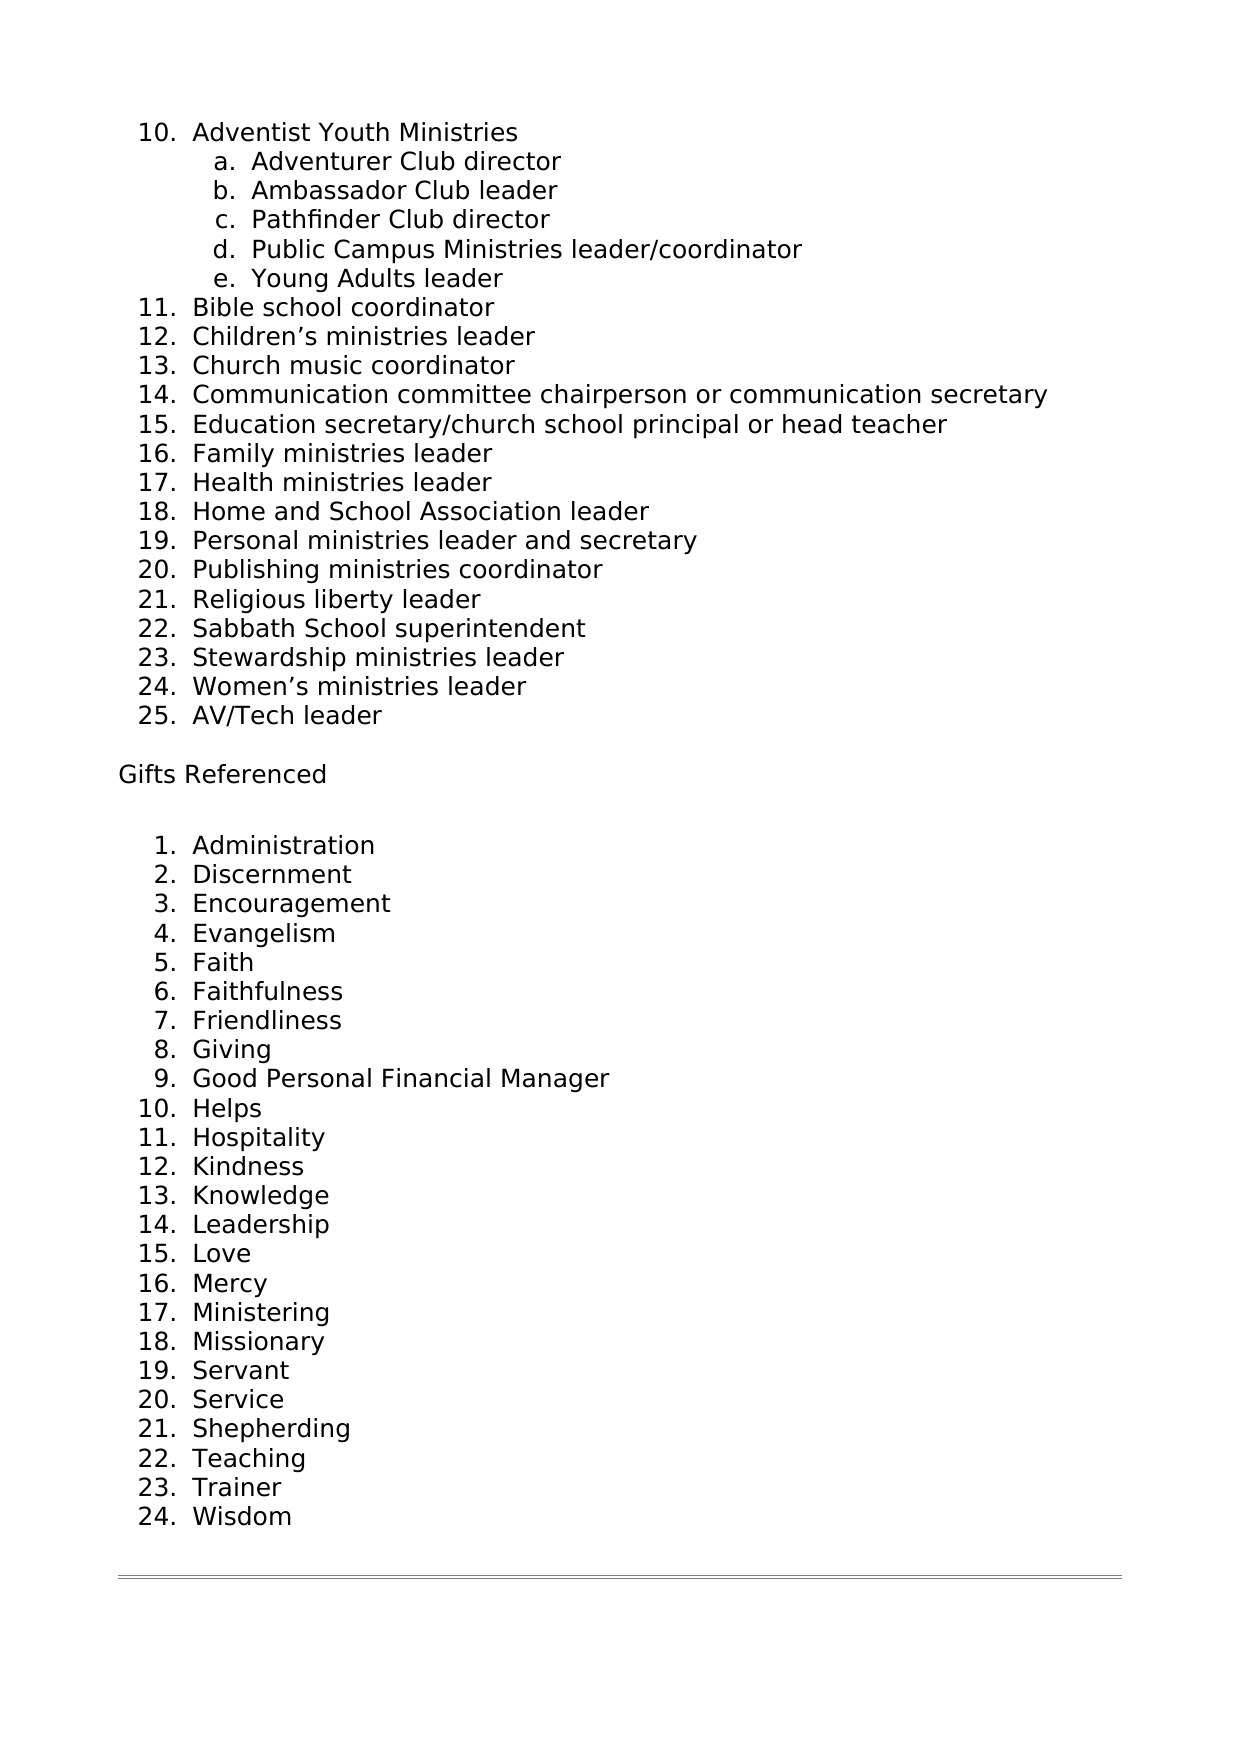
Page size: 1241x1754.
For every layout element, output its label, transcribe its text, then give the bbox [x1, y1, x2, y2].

text Gifts Referenced [118, 760, 1122, 789]
list Church music coordinator [177, 351, 1122, 381]
list Public Campus Ministries leader/coordinator [236, 235, 1122, 264]
list Hospitality [177, 1123, 1122, 1152]
list Leadership [177, 1210, 1122, 1239]
list Publishing ministries coordinator [177, 556, 1122, 585]
list Sabbath School superintendent [177, 614, 1122, 643]
list Trainer [177, 1473, 1122, 1502]
list Children’s ministries leader [177, 322, 1122, 351]
list Education secretary/church school principal or head teacher [177, 410, 1122, 439]
list Giving [177, 1035, 1122, 1064]
list Discernment [177, 860, 1122, 889]
list Ambassador Club leader [236, 176, 1122, 206]
list Administration [177, 831, 1122, 860]
list Encouragement [177, 889, 1122, 919]
list Helps [177, 1094, 1122, 1123]
list Mercy [177, 1269, 1122, 1298]
list Personal ministries leader and secretary [177, 526, 1122, 556]
list Adventist Youth Ministries [177, 118, 1122, 147]
list Ministering [177, 1298, 1122, 1327]
list Shepherding [177, 1414, 1122, 1444]
list Wisdom [177, 1502, 1122, 1531]
list AV/Tech leader [177, 701, 1122, 731]
list Missionary [177, 1327, 1122, 1356]
list Good Personal Financial Manager [177, 1064, 1122, 1094]
list Family ministries leader [177, 439, 1122, 468]
list Kindness [177, 1152, 1122, 1181]
list Faith [177, 948, 1122, 977]
list Friendliness [177, 1006, 1122, 1035]
list Love [177, 1239, 1122, 1269]
list Young Adults leader [236, 264, 1122, 293]
list Health ministries leader [177, 468, 1122, 497]
list Service [177, 1385, 1122, 1414]
list Knowledge [177, 1181, 1122, 1210]
list Pathfinder Club director [236, 206, 1122, 235]
list Servant [177, 1356, 1122, 1385]
list Teaching [177, 1444, 1122, 1473]
list Faithfulness [177, 977, 1122, 1006]
list Women’s ministries leader [177, 672, 1122, 701]
list Bible school coordinator [177, 293, 1122, 322]
list Stewardship ministries leader [177, 643, 1122, 672]
list Religious liberty leader [177, 585, 1122, 614]
list Communication committee chairperson or communication secretary [177, 381, 1122, 410]
list Evangelism [177, 919, 1122, 948]
list Adventurer Club director [236, 147, 1122, 176]
list Home and School Association leader [177, 497, 1122, 526]
